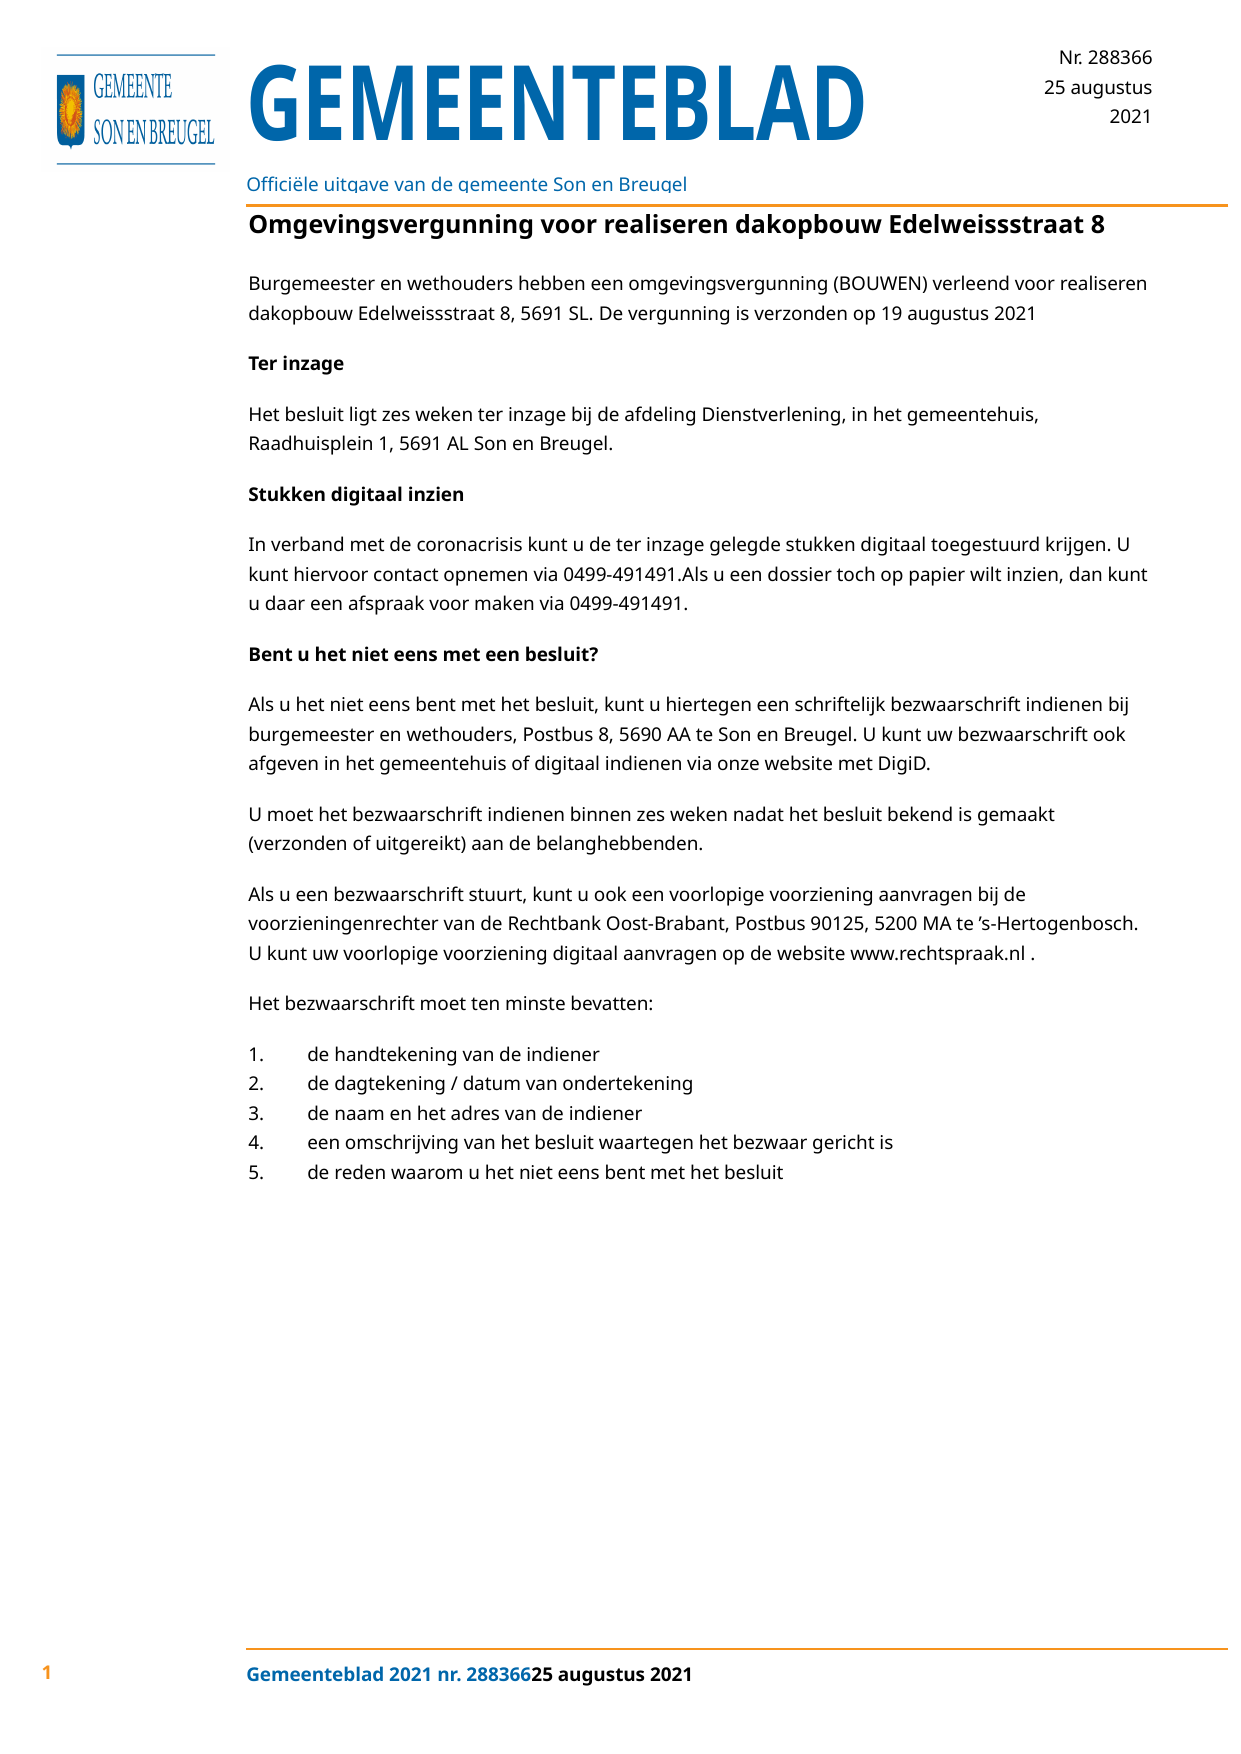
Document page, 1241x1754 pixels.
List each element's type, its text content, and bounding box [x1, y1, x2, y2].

text Het bezwaarschrift moet ten minste bevatten: [248, 990, 1152, 1016]
text Als u het niet eens bent met het besluit, kunt u hiertegen een schriftelijk bezwaarschrift indienen bij burgemeester en wethouders, Postbus 8, 5690 AA te Son en Breugel. U kunt uw bezwaarschrift ook afgeven in het gemeentehuis of digitaal indienen via onze website met DigiD. [248, 691, 1152, 776]
list de reden waarom u het niet eens bent met het besluit [248, 1159, 1152, 1185]
text Als u een bezwaarschrift stuurt, kunt u ook een voorlopige voorziening aanvragen bij de voorzieningenrechter van de Rechtbank Oost-Brabant, Postbus 90125, 5200 MA te ’s-Hertogenbosch. U kunt uw voorlopige voorziening digitaal aanvragen op de website www.rechtspraak.nl . [248, 881, 1152, 966]
list de naam en het adres van de indiener [248, 1100, 1152, 1126]
text Bent u het niet eens met een besluit? [248, 641, 1152, 666]
text In verband met de coronacrisis kunt u de ter inzage gelegde stukken digitaal toegestuurd krijgen. U kunt hiervoor contact opnemen via 0499-491491.Als u een dossier toch op papier wilt inzien, dan kunt u daar een afspraak voor maken via 0499-491491. [248, 531, 1152, 616]
text Burgemeester en wethouders hebben een omgevingsvergunning (BOUWEN) verleend voor realiseren dakopbouw Edelweissstraat 8, 5691 SL. De vergunning is verzonden op 19 augustus 2021 [248, 270, 1152, 326]
picture [41, 47, 231, 172]
text Het besluit ligt zes weken ter inzage bij de afdeling Dienstverlening, in het gemeentehuis, Raadhuisplein 1, 5691 AL Son en Breugel. [248, 401, 1152, 456]
list een omschrijving van het besluit waartegen het bezwaar gericht is [248, 1129, 1152, 1155]
list de dagtekening / datum van ondertekening [248, 1070, 1152, 1096]
list de handtekening van de indiener [248, 1041, 1152, 1066]
text U moet het bezwaarschrift indienen binnen zes weken nadat het besluit bekend is gemaakt (verzonden of uitgereikt) aan de belanghebbenden. [248, 801, 1152, 856]
text Stukken digitaal inzien [248, 481, 1152, 506]
text Omgevingsvergunning voor realiseren dakopbouw Edelweissstraat 8 [248, 207, 1152, 241]
text Ter inzage [248, 350, 1152, 376]
